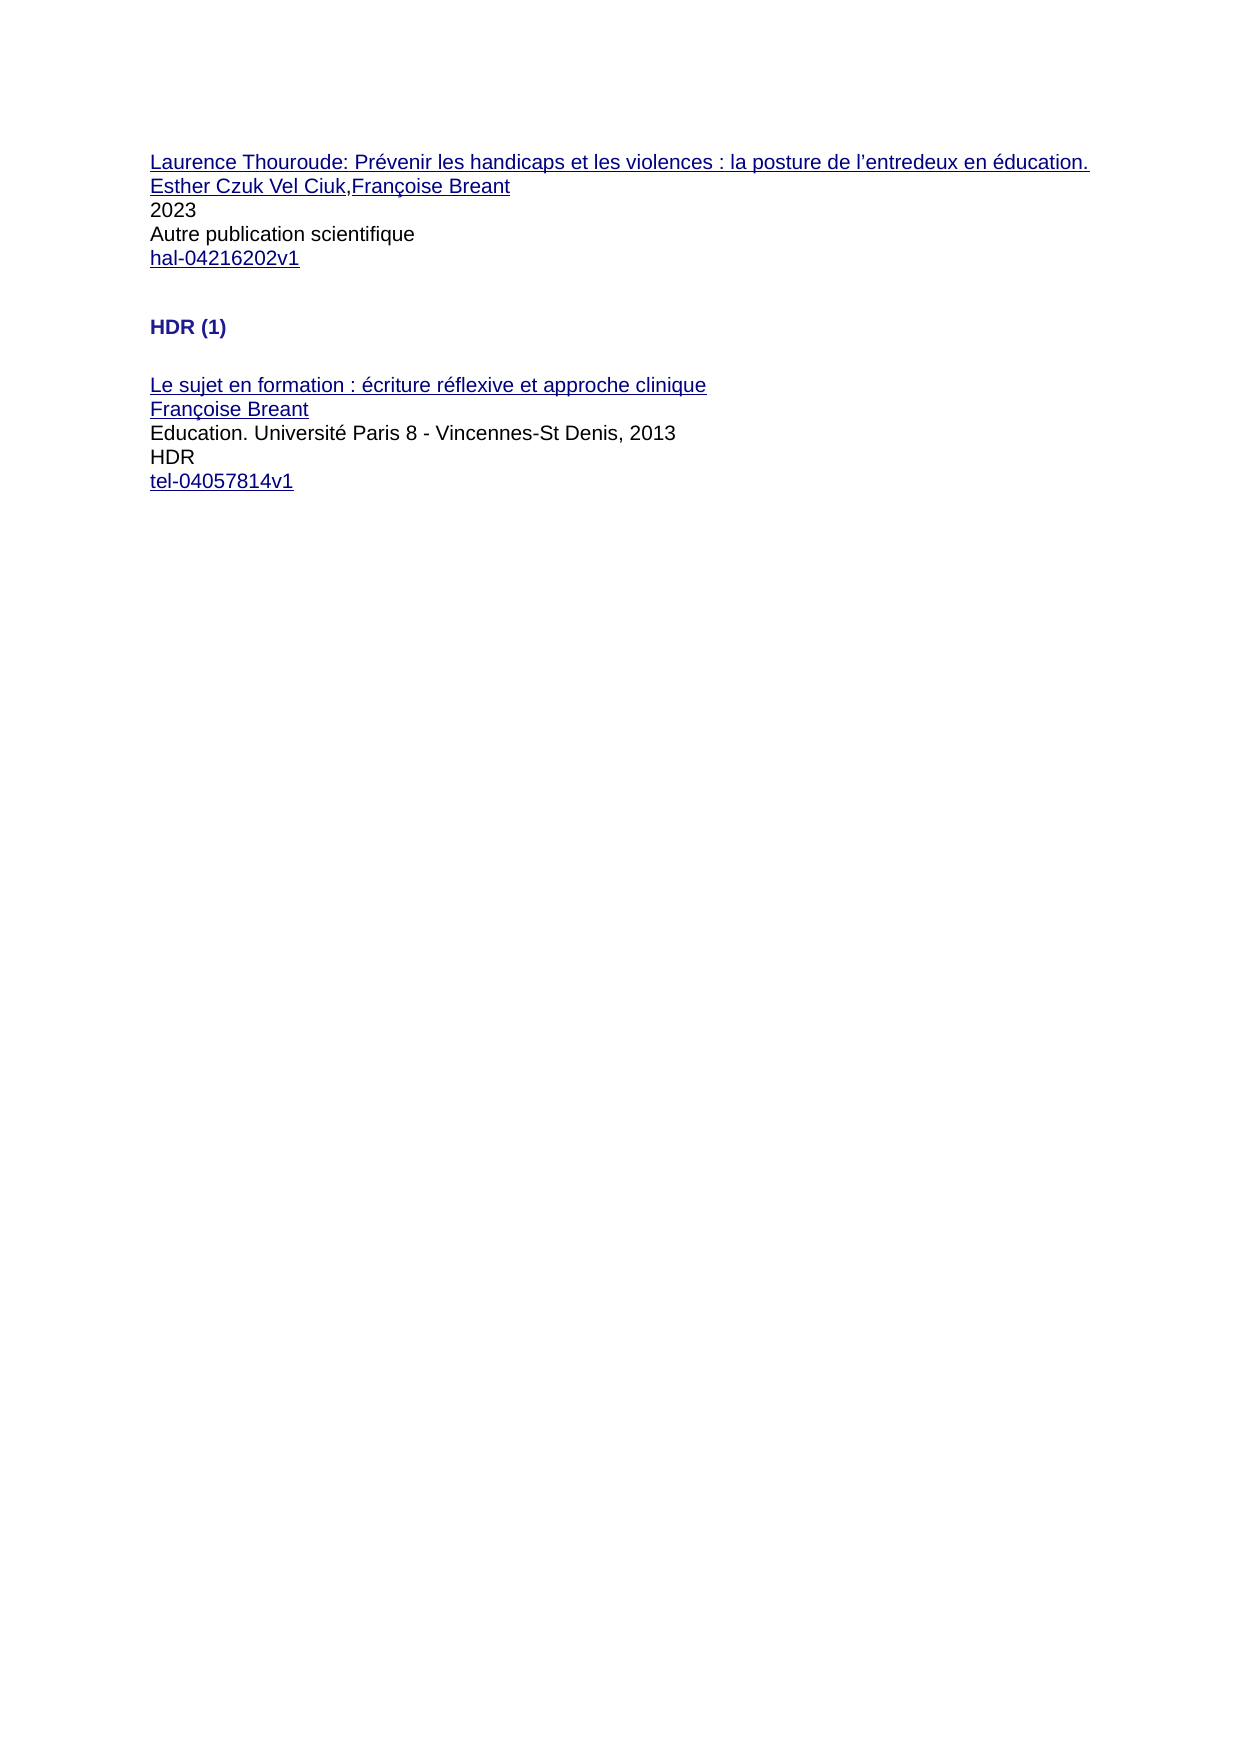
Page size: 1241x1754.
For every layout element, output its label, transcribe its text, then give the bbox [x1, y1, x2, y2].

table_header Laurence Thouroude: Prévenir les handicaps et les violences : la posture de l’entredeux en éducation. [150, 150, 1090, 171]
table_header Le sujet en formation : écriture réflexive et approche clinique Françoise Breant Education. Université Paris 8 - Vincennes-St Denis, 2013 HDR tel-04057814v1 [150, 373, 1090, 493]
subtitle HDR (1) [150, 314, 1090, 338]
table_header Esther Czuk Vel Ciuk,Françoise Breant 2023 Autre publication scientifique hal-04216202v1 [150, 172, 1090, 270]
